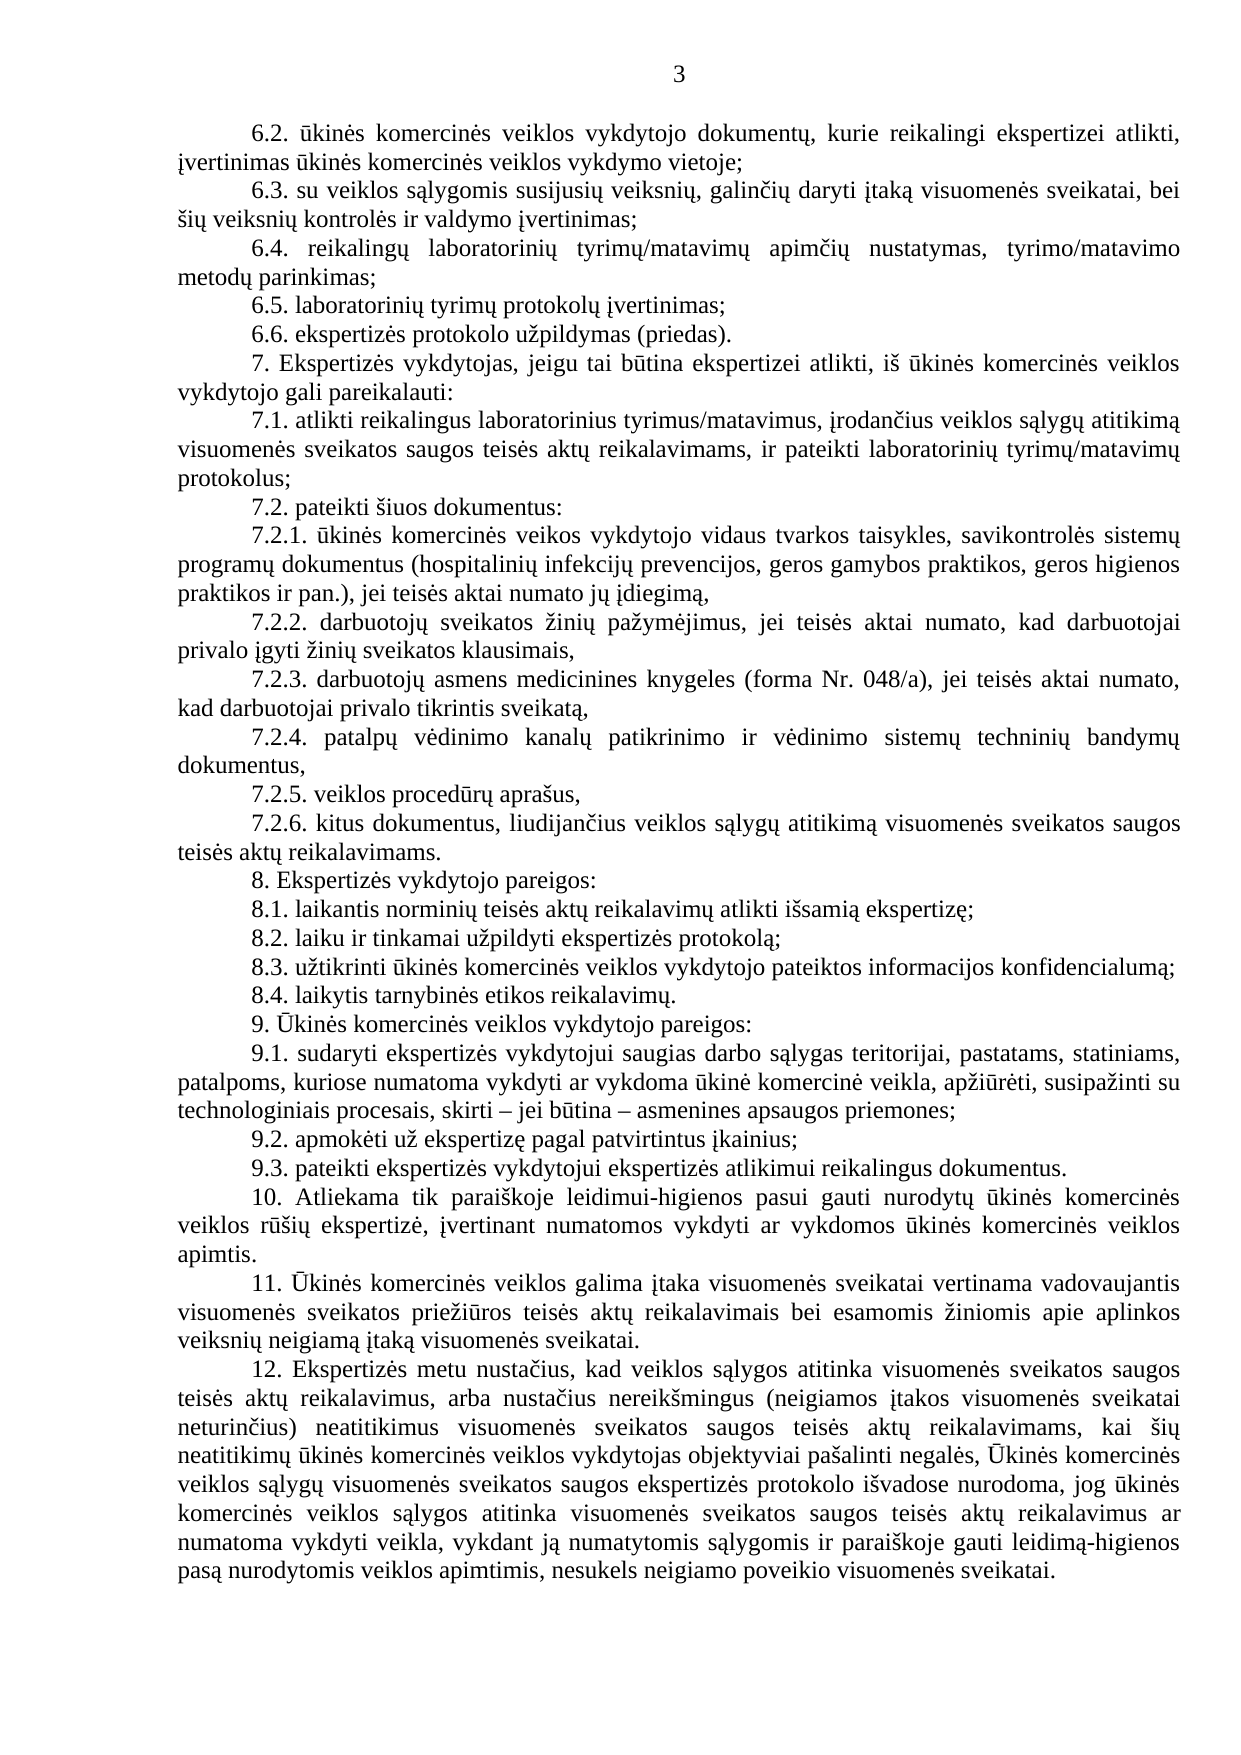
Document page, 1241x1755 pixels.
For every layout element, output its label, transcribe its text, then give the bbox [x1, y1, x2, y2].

text 12. Ekspertizės metu nustačius, kad veiklos sąlygos atitinka visuomenės sveikatos saugos teisės aktų reikalavimus, arba nustačius nereikšmingus (neigiamos įtakos visuomenės sveikatai neturinčius) neatitikimus visuomenės sveikatos saugos teisės aktų reikalavimams, kai šių neatitikimų ūkinės komercinės veiklos vykdytojas objektyviai pašalinti negalės, Ūkinės komercinės veiklos sąlygų visuomenės sveikatos saugos ekspertizės protokolo išvadose nurodoma, jog ūkinės komercinės veiklos sąlygos atitinka visuomenės sveikatos saugos teisės aktų reikalavimus ar numatoma vykdyti veikla, vykdant ją numatytomis sąlygomis ir paraiškoje gauti leidimą-higienos pasą nurodytomis veiklos apimtimis, nesukels neigiamo poveikio visuomenės sveikatai. [177, 1354, 1181, 1584]
text 7.2.1. ūkinės komercinės veikos vykdytojo vidaus tvarkos taisykles, savikontrolės sistemų programų dokumentus (hospitalinių infekcijų prevencijos, geros gamybos praktikos, geros higienos praktikos ir pan.), jei teisės aktai numato jų įdiegimą, [177, 521, 1181, 607]
text 8.2. laiku ir tinkamai užpildyti ekspertizės protokolą; [177, 923, 1181, 952]
text 7.2. pateikti šiuos dokumentus: [177, 492, 1181, 521]
text 7.2.6. kitus dokumentus, liudijančius veiklos sąlygų atitikimą visuomenės sveikatos saugos teisės aktų reikalavimams. [177, 808, 1181, 866]
text 8.4. laikytis tarnybinės etikos reikalavimų. [177, 981, 1181, 1009]
text 6.2. ūkinės komercinės veiklos vykdytojo dokumentų, kurie reikalingi ekspertizei atlikti, įvertinimas ūkinės komercinės veiklos vykdymo vietoje; [177, 118, 1181, 176]
text 11. Ūkinės komercinės veiklos galima įtaka visuomenės sveikatai vertinama vadovaujantis visuomenės sveikatos priežiūros teisės aktų reikalavimais bei esamomis žiniomis apie aplinkos veiksnių neigiamą įtaką visuomenės sveikatai. [177, 1268, 1181, 1354]
text 7. Ekspertizės vykdytojas, jeigu tai būtina ekspertizei atlikti, iš ūkinės komercinės veiklos vykdytojo gali pareikalauti: [177, 348, 1181, 406]
text 7.2.4. patalpų vėdinimo kanalų patikrinimo ir vėdinimo sistemų techninių bandymų dokumentus, [177, 722, 1181, 779]
text 8.3. užtikrinti ūkinės komercinės veiklos vykdytojo pateiktos informacijos konfidencialumą; [177, 952, 1181, 981]
text 8. Ekspertizės vykdytojo pareigos: [177, 866, 1181, 894]
text 9. Ūkinės komercinės veiklos vykdytojo pareigos: [177, 1009, 1181, 1038]
text 6.5. laboratorinių tyrimų protokolų įvertinimas; [177, 291, 1181, 319]
text 9.2. apmokėti už ekspertizę pagal patvirtintus įkainius; [177, 1124, 1181, 1153]
text 6.3. su veiklos sąlygomis susijusių veiksnių, galinčių daryti įtaką visuomenės sveikatai, bei šių veiksnių kontrolės ir valdymo įvertinimas; [177, 176, 1181, 233]
text 7.2.3. darbuotojų asmens medicinines knygeles (forma Nr. 048/a), jei teisės aktai numato, kad darbuotojai privalo tikrintis sveikatą, [177, 664, 1181, 722]
text 7.1. atlikti reikalingus laboratorinius tyrimus/matavimus, įrodančius veiklos sąlygų atitikimą visuomenės sveikatos saugos teisės aktų reikalavimams, ir pateikti laboratorinių tyrimų/matavimų protokolus; [177, 406, 1181, 492]
text 9.3. pateikti ekspertizės vykdytojui ekspertizės atlikimui reikalingus dokumentus. [177, 1153, 1181, 1182]
text 9.1. sudaryti ekspertizės vykdytojui saugias darbo sąlygas teritorijai, pastatams, statiniams, patalpoms, kuriose numatoma vykdyti ar vykdoma ūkinė komercinė veikla, apžiūrėti, susipažinti su technologiniais procesais, skirti – jei būtina – asmenines apsaugos priemones; [177, 1038, 1181, 1124]
text 6.4. reikalingų laboratorinių tyrimų/matavimų apimčių nustatymas, tyrimo/matavimo metodų parinkimas; [177, 233, 1181, 291]
text 6.6. ekspertizės protokolo užpildymas (priedas). [177, 319, 1181, 348]
text 7.2.2. darbuotojų sveikatos žinių pažymėjimus, jei teisės aktai numato, kad darbuotojai privalo įgyti žinių sveikatos klausimais, [177, 607, 1181, 664]
text 10. Atliekama tik paraiškoje leidimui-higienos pasui gauti nurodytų ūkinės komercinės veiklos rūšių ekspertizė, įvertinant numatomos vykdyti ar vykdomos ūkinės komercinės veiklos apimtis. [177, 1182, 1181, 1268]
text 7.2.5. veiklos procedūrų aprašus, [177, 779, 1181, 808]
text 8.1. laikantis norminių teisės aktų reikalavimų atlikti išsamią ekspertizę; [177, 894, 1181, 923]
